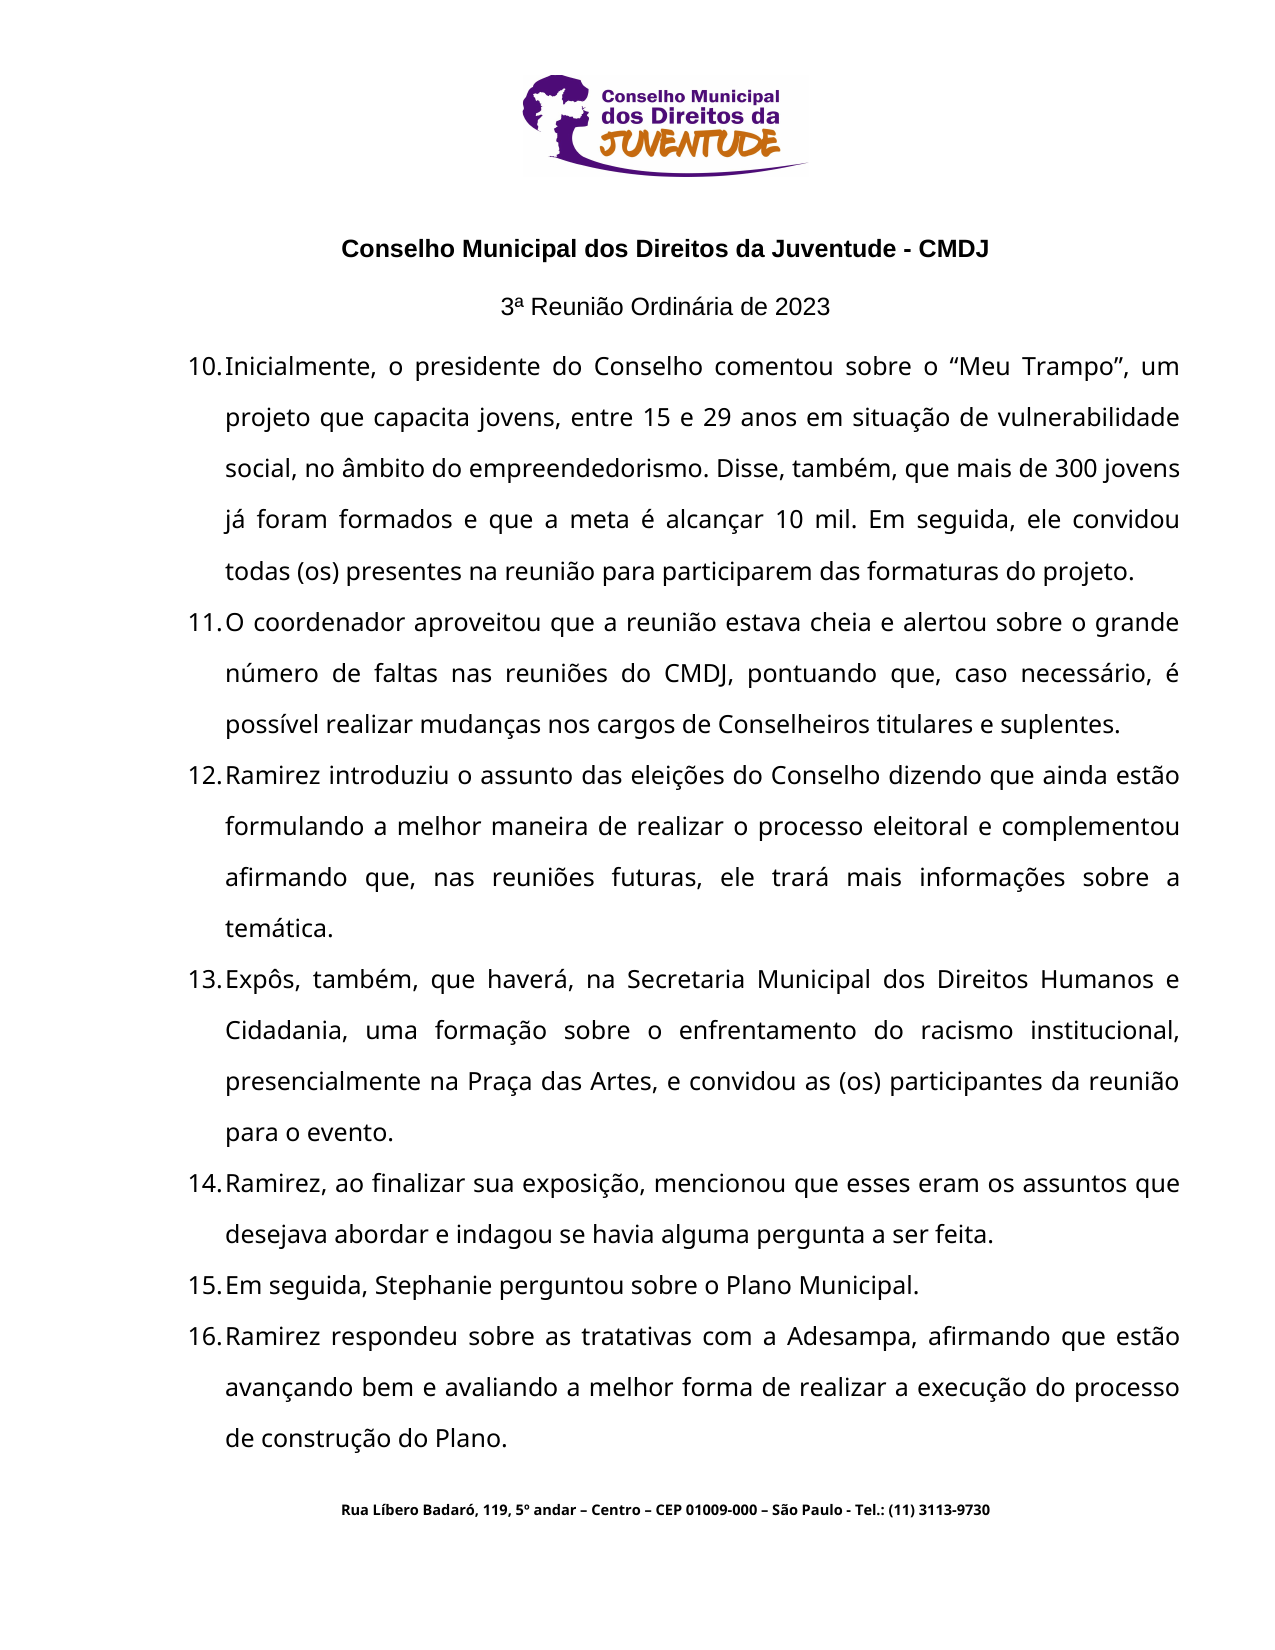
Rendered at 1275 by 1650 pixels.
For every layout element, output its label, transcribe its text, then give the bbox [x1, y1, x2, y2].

list Ramirez, ao finalizar sua exposição, mencionou que esses eram os assuntos que desejava abordar e indagou se havia alguma pergunta a ser feita. [187, 1166, 1181, 1251]
list Ramirez respondeu sobre as tratativas com a Adesampa, afirmando que estão avançando bem e avaliando a melhor forma de realizar a execução do processo de construção do Plano. [187, 1319, 1181, 1455]
list O coordenador aproveitou que a reunião estava cheia e alertou sobre o grande número de faltas nas reuniões do CMDJ, pontuando que, caso necessário, é possível realizar mudanças nos cargos de Conselheiros titulares e suplentes. [187, 604, 1181, 740]
list Ramirez introduziu o assunto das eleições do Conselho dizendo que ainda estão formulando a melhor maneira de realizar o processo eleitoral e complementou afirmando que, nas reuniões futuras, ele trará mais informações sobre a temática. [187, 757, 1181, 944]
list Expôs, também, que haverá, na Secretaria Municipal dos Direitos Humanos e Cidadania, uma formação sobre o enfrentamento do racismo institucional, presencialmente na Praça das Artes, e convidou as (os) participantes da reunião para o evento. [187, 962, 1181, 1149]
list Em seguida, Stephanie perguntou sobre o Plano Municipal. [187, 1268, 1181, 1302]
list Inicialmente, o presidente do Conselho comentou sobre o “Meu Trampo”, um projeto que capacita jovens, entre 15 e 29 anos em situação de vulnerabilidade social, no âmbito do empreendedorismo. Disse, também, que mais de 300 jovens já foram formados e que a meta é alcançar 10 mil. Em seguida, ele convidou todas (os) presentes na reunião para participarem das formaturas do projeto. [187, 349, 1181, 587]
